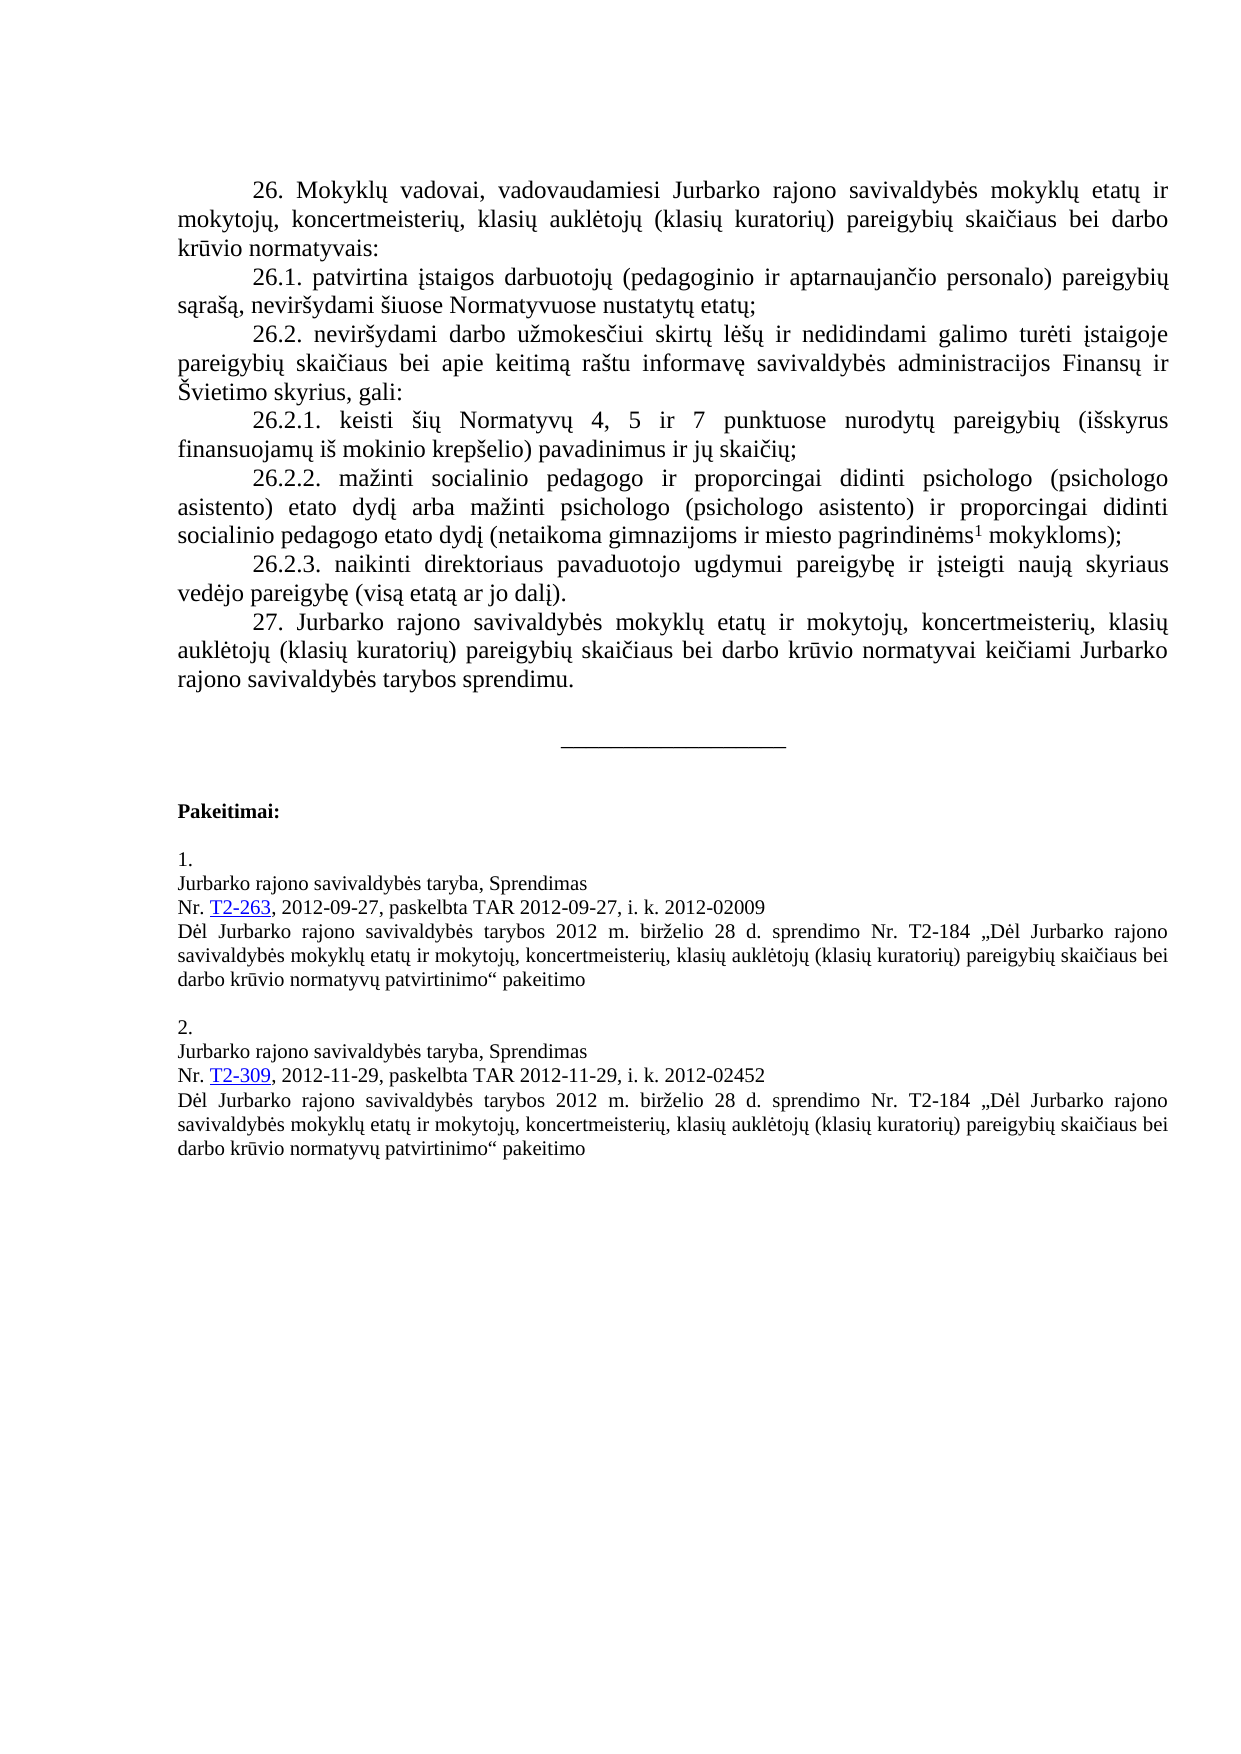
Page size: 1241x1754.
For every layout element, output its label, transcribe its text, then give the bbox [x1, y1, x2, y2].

text 26.2.1. keisti šių Normatyvų 4, 5 ir 7 punktuose nurodytų pareigybių (išskyrus finansuojamų iš mokinio krepšelio) pavadinimus ir jų skaičių; [177, 406, 1169, 463]
text __________________ [177, 722, 1169, 751]
text 26. Mokyklų vadovai, vadovaudamiesi Jurbarko rajono savivaldybės mokyklų etatų ir mokytojų, koncertmeisterių, klasių auklėtojų (klasių kuratorių) pareigybių skaičiaus bei darbo krūvio normatyvais: [177, 176, 1169, 262]
text 1. [177, 847, 1169, 871]
text 26.2.3. naikinti direktoriaus pavaduotojo ugdymui pareigybę ir įsteigti naują skyriaus vedėjo pareigybę (visą etatą ar jo dalį). [177, 549, 1169, 607]
text 27. Jurbarko rajono savivaldybės mokyklų etatų ir mokytojų, koncertmeisterių, klasių auklėtojų (klasių kuratorių) pareigybių skaičiaus bei darbo krūvio normatyvai keičiami Jurbarko rajono savivaldybės tarybos sprendimu. [177, 607, 1169, 693]
text 26.1. patvirtina įstaigos darbuotojų (pedagoginio ir aptarnaujančio personalo) pareigybių sąrašą, neviršydami šiuose Normatyvuose nustatytų etatų; [177, 262, 1169, 319]
text Pakeitimai: [177, 799, 1169, 823]
text Jurbarko rajono savivaldybės taryba, Sprendimas [177, 871, 1169, 895]
text Dėl Jurbarko rajono savivaldybės tarybos 2012 m. birželio 28 d. sprendimo Nr. T2-184 „Dėl Jurbarko rajono savivaldybės mokyklų etatų ir mokytojų, koncertmeisterių, klasių auklėtojų (klasių kuratorių) pareigybių skaičiaus bei darbo krūvio normatyvų patvirtinimo“ pakeitimo [177, 1087, 1169, 1160]
text Jurbarko rajono savivaldybės taryba, Sprendimas [177, 1039, 1169, 1063]
text Nr. T2-309, 2012-11-29, paskelbta TAR 2012-11-29, i. k. 2012-02452 [177, 1063, 1169, 1087]
text 26.2.2. mažinti socialinio pedagogo ir proporcingai didinti psichologo (psichologo asistento) etato dydį arba mažinti psichologo (psichologo asistento) ir proporcingai didinti socialinio pedagogo etato dydį (netaikoma gimnazijoms ir miesto pagrindinėms1 mokykloms); [177, 463, 1169, 549]
text Dėl Jurbarko rajono savivaldybės tarybos 2012 m. birželio 28 d. sprendimo Nr. T2-184 „Dėl Jurbarko rajono savivaldybės mokyklų etatų ir mokytojų, koncertmeisterių, klasių auklėtojų (klasių kuratorių) pareigybių skaičiaus bei darbo krūvio normatyvų patvirtinimo“ pakeitimo [177, 919, 1169, 991]
text Nr. T2-263, 2012-09-27, paskelbta TAR 2012-09-27, i. k. 2012-02009 [177, 895, 1169, 919]
text 2. [177, 1015, 1169, 1039]
text 26.2. neviršydami darbo užmokesčiui skirtų lėšų ir nedidindami galimo turėti įstaigoje pareigybių skaičiaus bei apie keitimą raštu informavę savivaldybės administracijos Finansų ir Švietimo skyrius, gali: [177, 319, 1169, 406]
